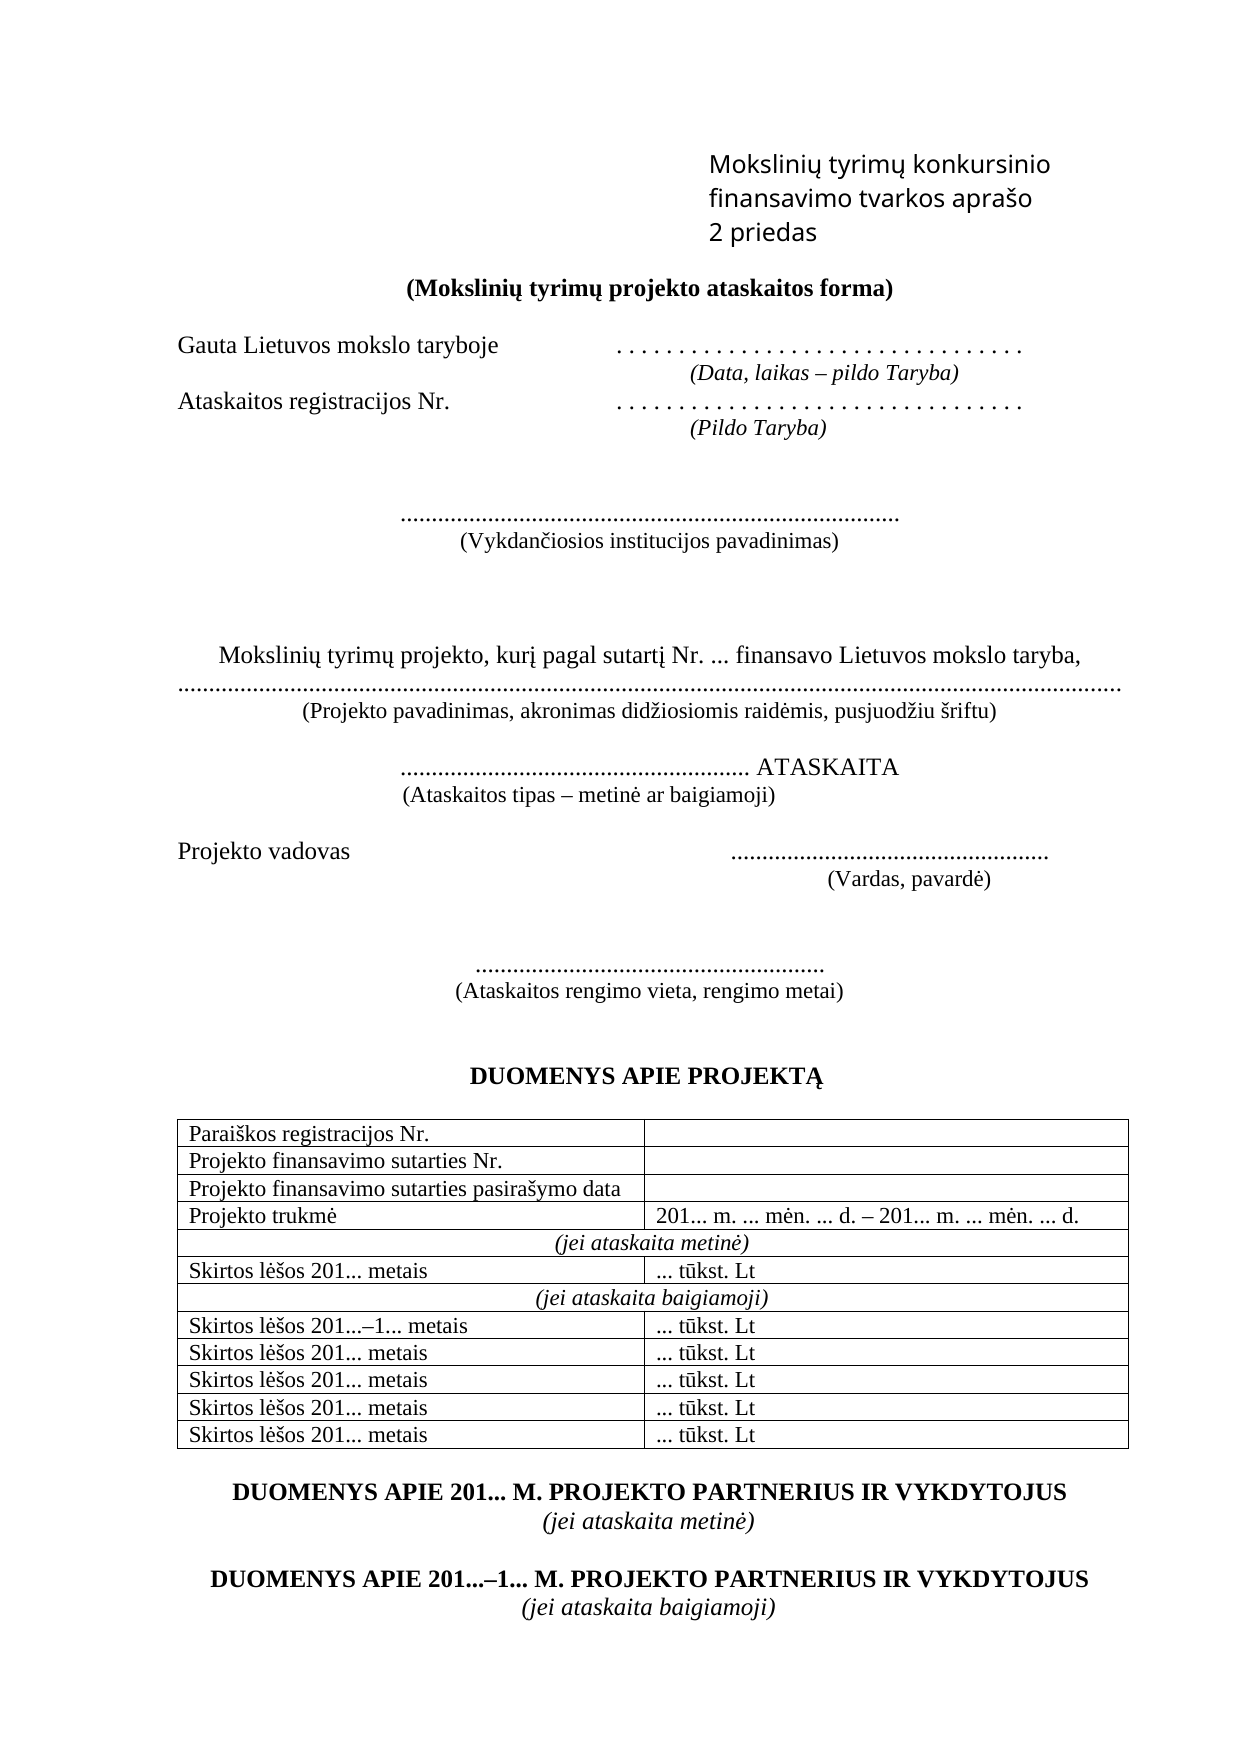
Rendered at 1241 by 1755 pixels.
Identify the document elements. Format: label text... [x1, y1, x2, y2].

table_cell Skirtos lėšos 201... metais [178, 1394, 644, 1420]
text (Vardas, pavardė) [827, 865, 1122, 891]
table_cell 201... m. ... mėn. ... d. – 201... m. ... mėn. ... d. [645, 1202, 1128, 1228]
text DUOMENYS APIE PROJEKTĄ [177, 1061, 1122, 1090]
text 2 priedas [177, 215, 1122, 249]
table_header [645, 1120, 1128, 1146]
table_cell Projekto finansavimo sutarties pasirašymo data [178, 1175, 644, 1201]
text (Pildo Taryba) [690, 414, 1122, 441]
text ................................................................................ [177, 498, 1122, 527]
text ........................................................ ATASKAITA [177, 752, 1122, 781]
table_cell Projekto finansavimo sutarties Nr. [178, 1147, 644, 1174]
table_cell Skirtos lėšos 201...–1... metais [178, 1312, 644, 1338]
table_cell (jei ataskaita baigiamoji) [178, 1284, 1128, 1311]
text Gauta Lietuvos mokslo taryboje . . . . . . . . . . . . . . . . . . . . . . . . . . . . . . . . . [177, 331, 1122, 359]
text Ataskaitos registracijos Nr. . . . . . . . . . . . . . . . . . . . . . . . . . . . . . . . . . [177, 386, 1122, 414]
table_cell (jei ataskaita metinė) [178, 1230, 1128, 1256]
text ........................................................ [177, 949, 1122, 977]
text (Ataskaitos rengimo vieta, rengimo metai) [177, 977, 1122, 1004]
table_cell Projekto trukmė [178, 1202, 644, 1228]
table_cell ... tūkst. Lt [645, 1312, 1128, 1338]
text (Vykdančiosios institucijos pavadinimas) [177, 527, 1122, 553]
table_cell ... tūkst. Lt [645, 1394, 1128, 1420]
table_cell ... tūkst. Lt [645, 1421, 1128, 1448]
table_cell ... tūkst. Lt [645, 1366, 1128, 1393]
text (Data, laikas – pildo Taryba) [690, 359, 1122, 386]
text finansavimo tvarkos aprašo [177, 181, 1122, 215]
text (Projekto pavadinimas, akronimas didžiosiomis raidėmis, pusjuodžiu šriftu) [177, 697, 1122, 723]
table_cell Skirtos lėšos 201... metais [178, 1421, 644, 1448]
table_cell ... tūkst. Lt [645, 1339, 1128, 1365]
table_cell [645, 1175, 1128, 1201]
table_cell ... tūkst. Lt [645, 1257, 1128, 1283]
text Mokslinių tyrimų projekto, kurį pagal sutartį Nr. ... finansavo Lietuvos mokslo taryba, [177, 640, 1122, 668]
text (Ataskaitos tipas – metinė ar baigiamoji) [402, 781, 1122, 807]
table_cell Skirtos lėšos 201... metais [178, 1339, 644, 1365]
text (jei ataskaita metinė) [177, 1506, 1122, 1535]
text (Mokslinių tyrimų projekto ataskaitos forma) [177, 273, 1122, 302]
table_cell Skirtos lėšos 201... metais [178, 1366, 644, 1393]
table_cell [645, 1147, 1128, 1174]
table_header Paraiškos registracijos Nr. [178, 1120, 644, 1146]
text Mokslinių tyrimų konkursinio [177, 147, 1122, 181]
text Projekto vadovas ................................................... [177, 836, 1122, 865]
text . [177, 668, 1122, 697]
text DUOMENYS APIE 201...–1... m. PROJEKTO PARTNERIUS IR VYKDYTOJUS [177, 1564, 1122, 1592]
text DUOMENYS APIE 201... m. PROJEKTO PARTNERIUS IR VYKDYTOJUS [177, 1477, 1122, 1506]
text (jei ataskaita baigiamoji) [177, 1592, 1122, 1621]
table_cell Skirtos lėšos 201... metais [178, 1257, 644, 1283]
